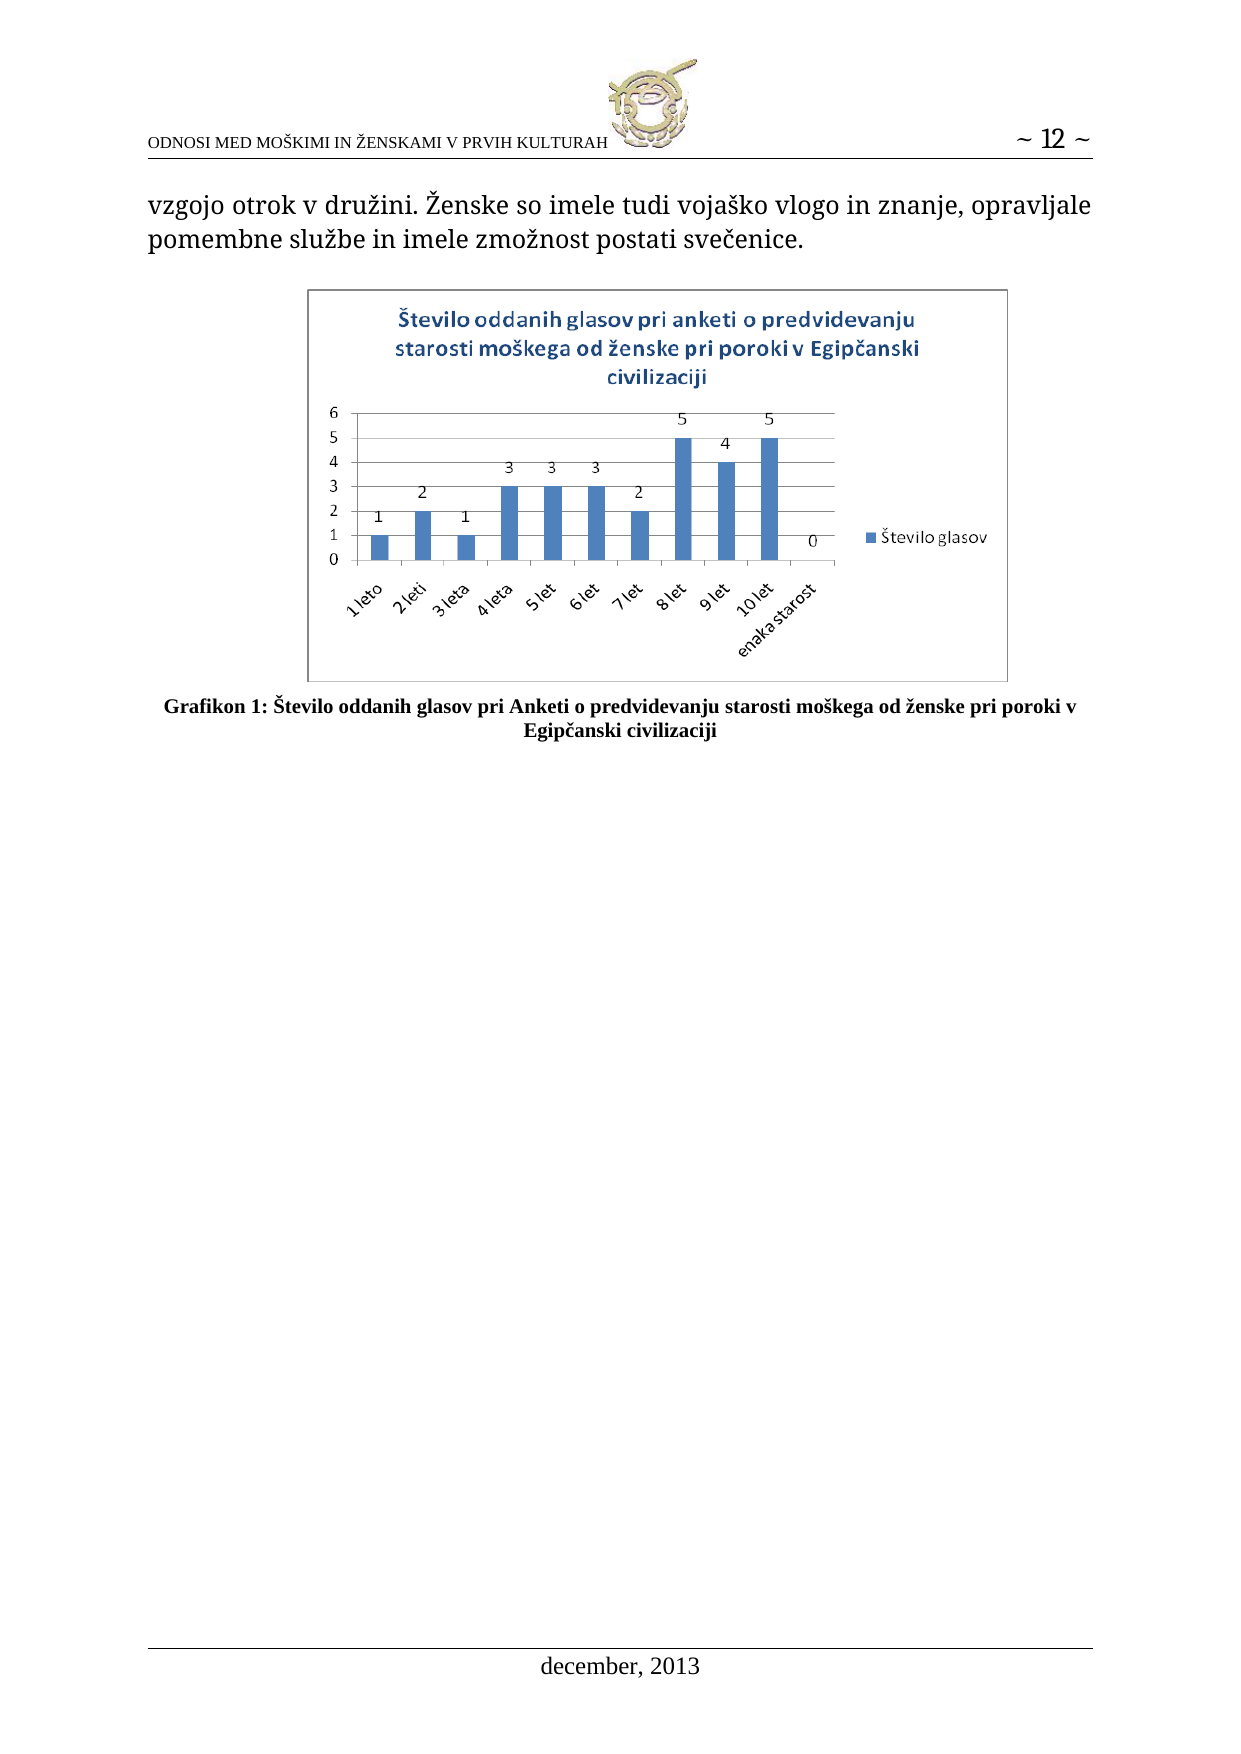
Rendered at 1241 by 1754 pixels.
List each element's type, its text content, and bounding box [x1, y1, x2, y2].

text vzgojo otrok v družini. Ženske so imele tudi vojaško vlogo in znanje, opravljale pomembne službe in imele zmožnost postati svečenice. [148, 187, 1093, 256]
text Grafikon 1: Število oddanih glasov pri Anketi o predvidevanju starosti moškega od ženske pri poroki v Egipčanski civilizaciji [148, 694, 1093, 742]
picture [608, 58, 699, 149]
picture [306, 289, 1008, 682]
